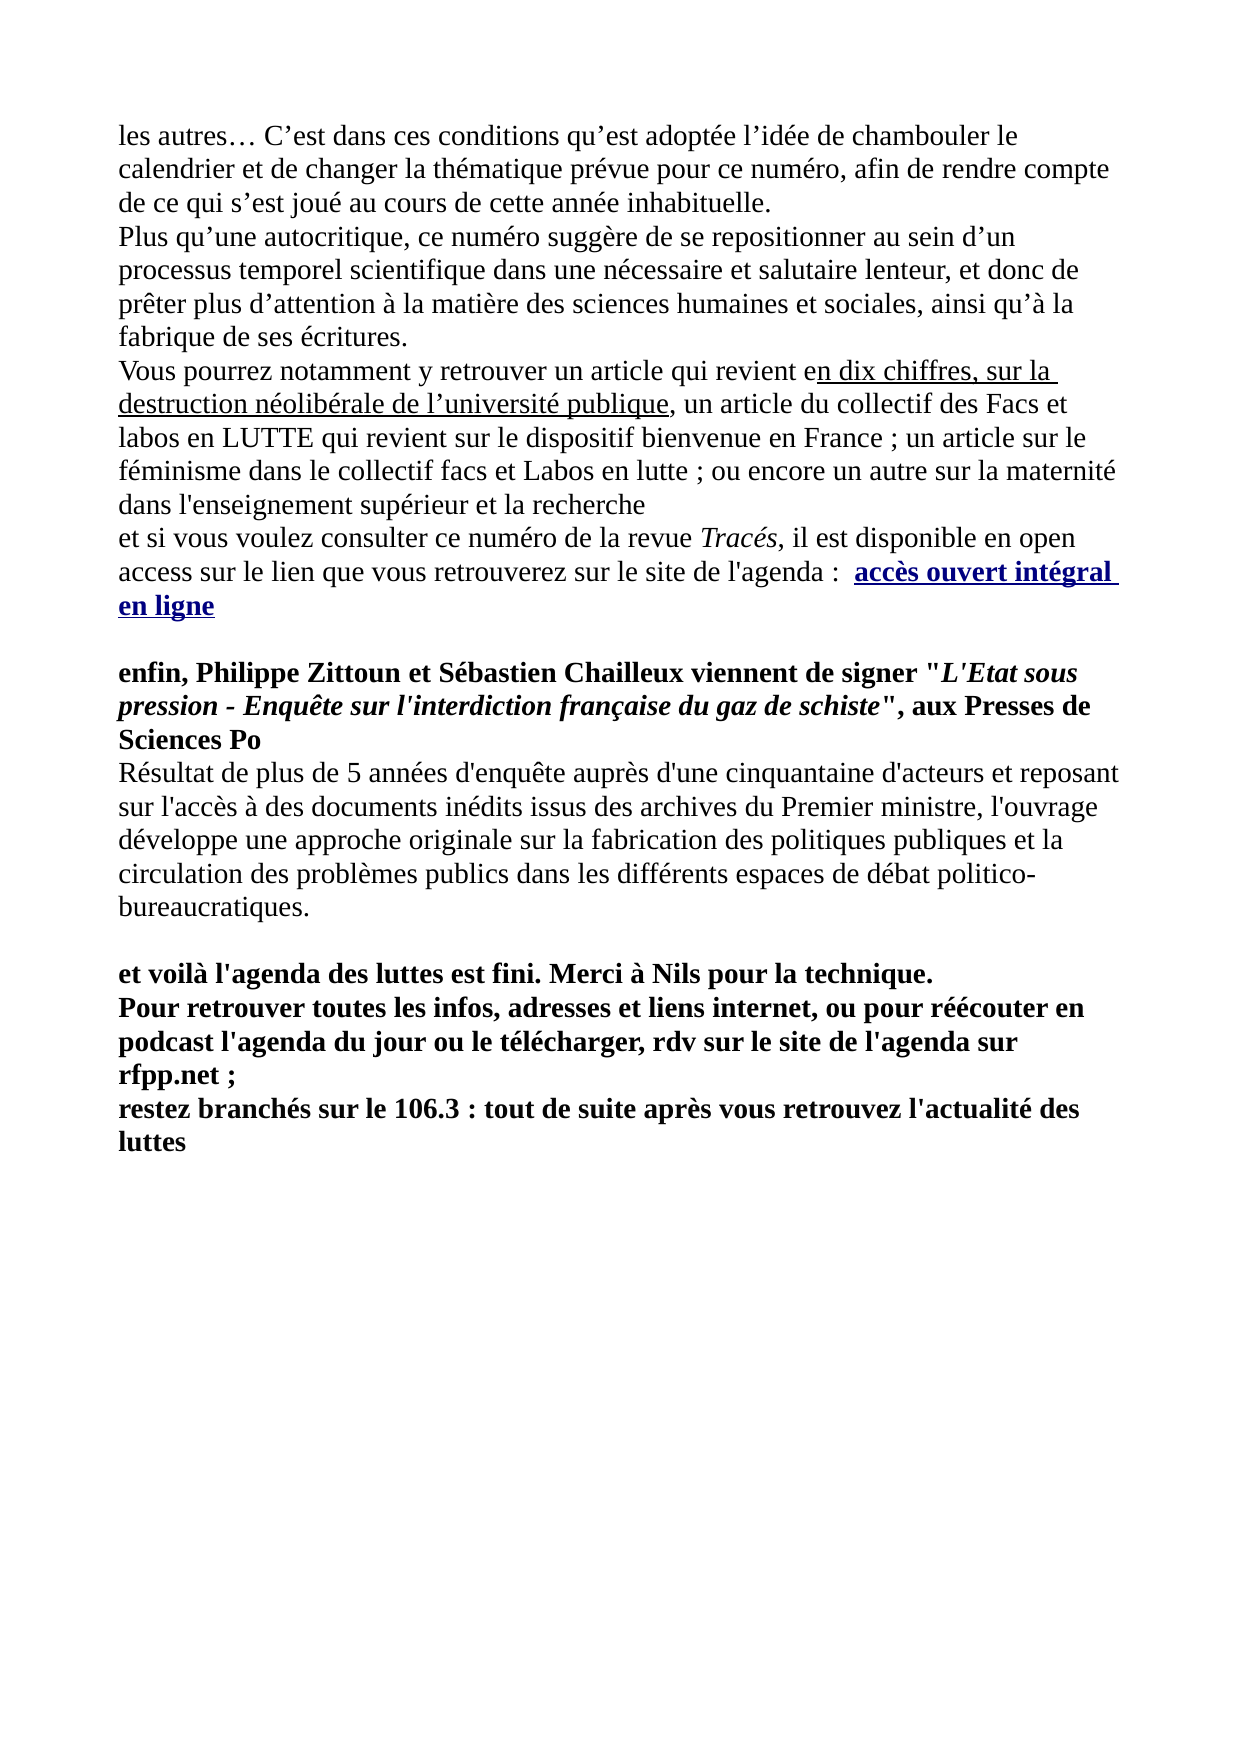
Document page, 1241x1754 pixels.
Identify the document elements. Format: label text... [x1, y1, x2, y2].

text restez branchés sur le 106.3 : tout de suite après vous retrouvez l'actualité des luttes [118, 1091, 1122, 1158]
text enfin, Philippe Zittoun et Sébastien Chailleux viennent de signer "L'Etat sous pression - Enquête sur l'interdiction française du gaz de schiste", aux Presses de Sciences Po [118, 655, 1122, 755]
text Résultat de plus de 5 années d'enquête auprès d'une cinquantaine d'acteurs et reposant sur l'accès à des documents inédits issus des archives du Premier ministre, l'ouvrage développe une approche originale sur la fabrication des politiques publiques et la circulation des problèmes publics dans les différents espaces de débat politico-bureaucratiques. [118, 755, 1122, 923]
text Vous pourrez notamment y retrouver un article qui revient en dix chiffres, sur la destruction néolibérale de l’université publique, un article du collectif des Facs et labos en LUTTE qui revient sur le dispositif bienvenue en France ; un article sur le féminisme dans le collectif facs et Labos en lutte ; ou encore un autre sur la maternité dans l'enseignement supérieur et la recherche [118, 353, 1122, 521]
text et voilà l'agenda des luttes est fini. Merci à Nils pour la technique. [118, 957, 1122, 990]
text Plus qu’une autocritique, ce numéro suggère de se repositionner au sein d’un processus temporel scientifique dans une nécessaire et salutaire lenteur, et donc de prêter plus d’attention à la matière des sciences humaines et sociales, ainsi qu’à la fabrique de ses écritures. [118, 219, 1122, 353]
text les autres… C’est dans ces conditions qu’est adoptée l’idée de chambouler le calendrier et de changer la thématique prévue pour ce numéro, afin de rendre compte de ce qui s’est joué au cours de cette année inhabituelle. [118, 118, 1122, 219]
text et si vous voulez consulter ce numéro de la revue Tracés, il est disponible en open access sur le lien que vous retrouverez sur le site de l'agenda : accès ouvert intégral en ligne [118, 521, 1122, 621]
text Pour retrouver toutes les infos, adresses et liens internet, ou pour réécouter en podcast l'agenda du jour ou le télécharger, rdv sur le site de l'agenda sur rfpp.net ; [118, 990, 1122, 1091]
